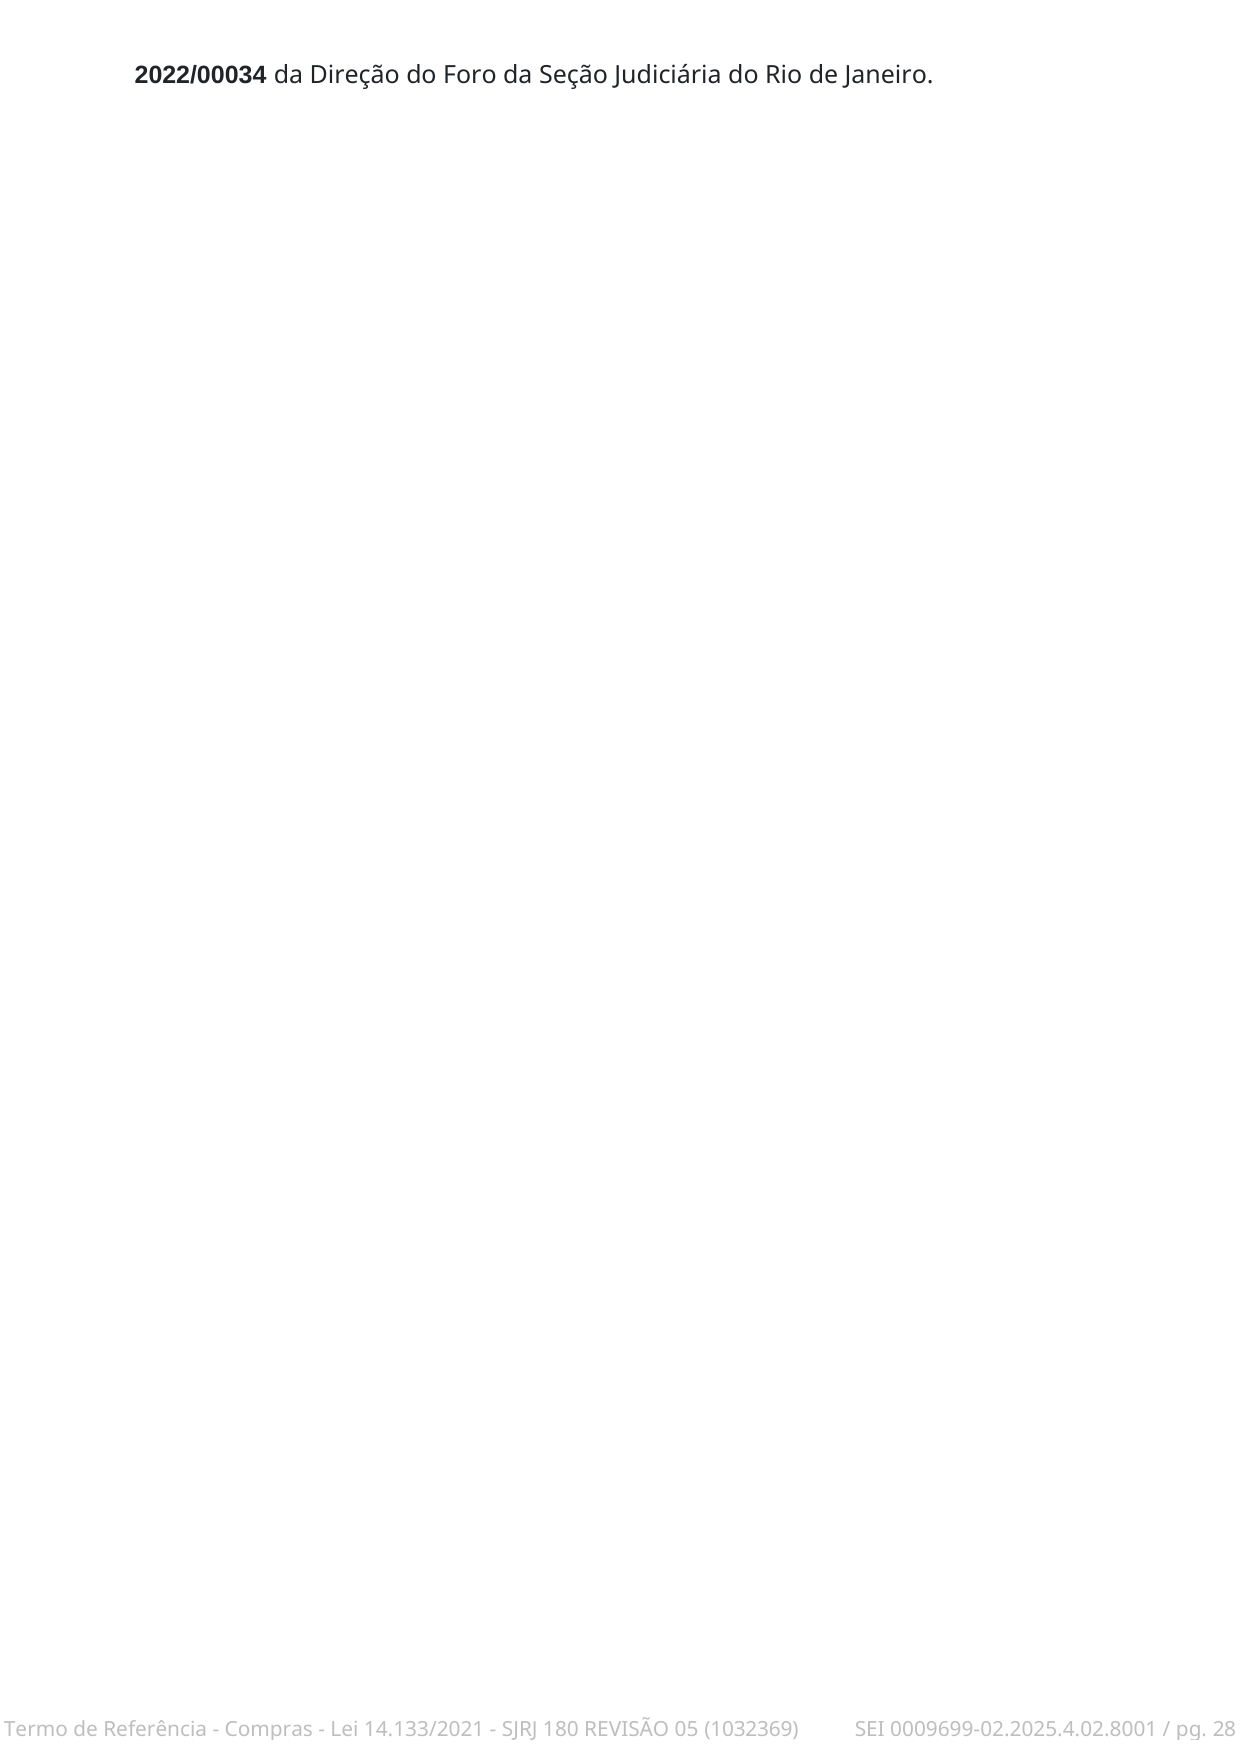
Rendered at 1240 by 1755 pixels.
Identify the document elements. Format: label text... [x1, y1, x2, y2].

list 2022/00034 da Direção do Foro da Seção Judiciária do Rio de Janeiro. [134, 56, 1168, 90]
